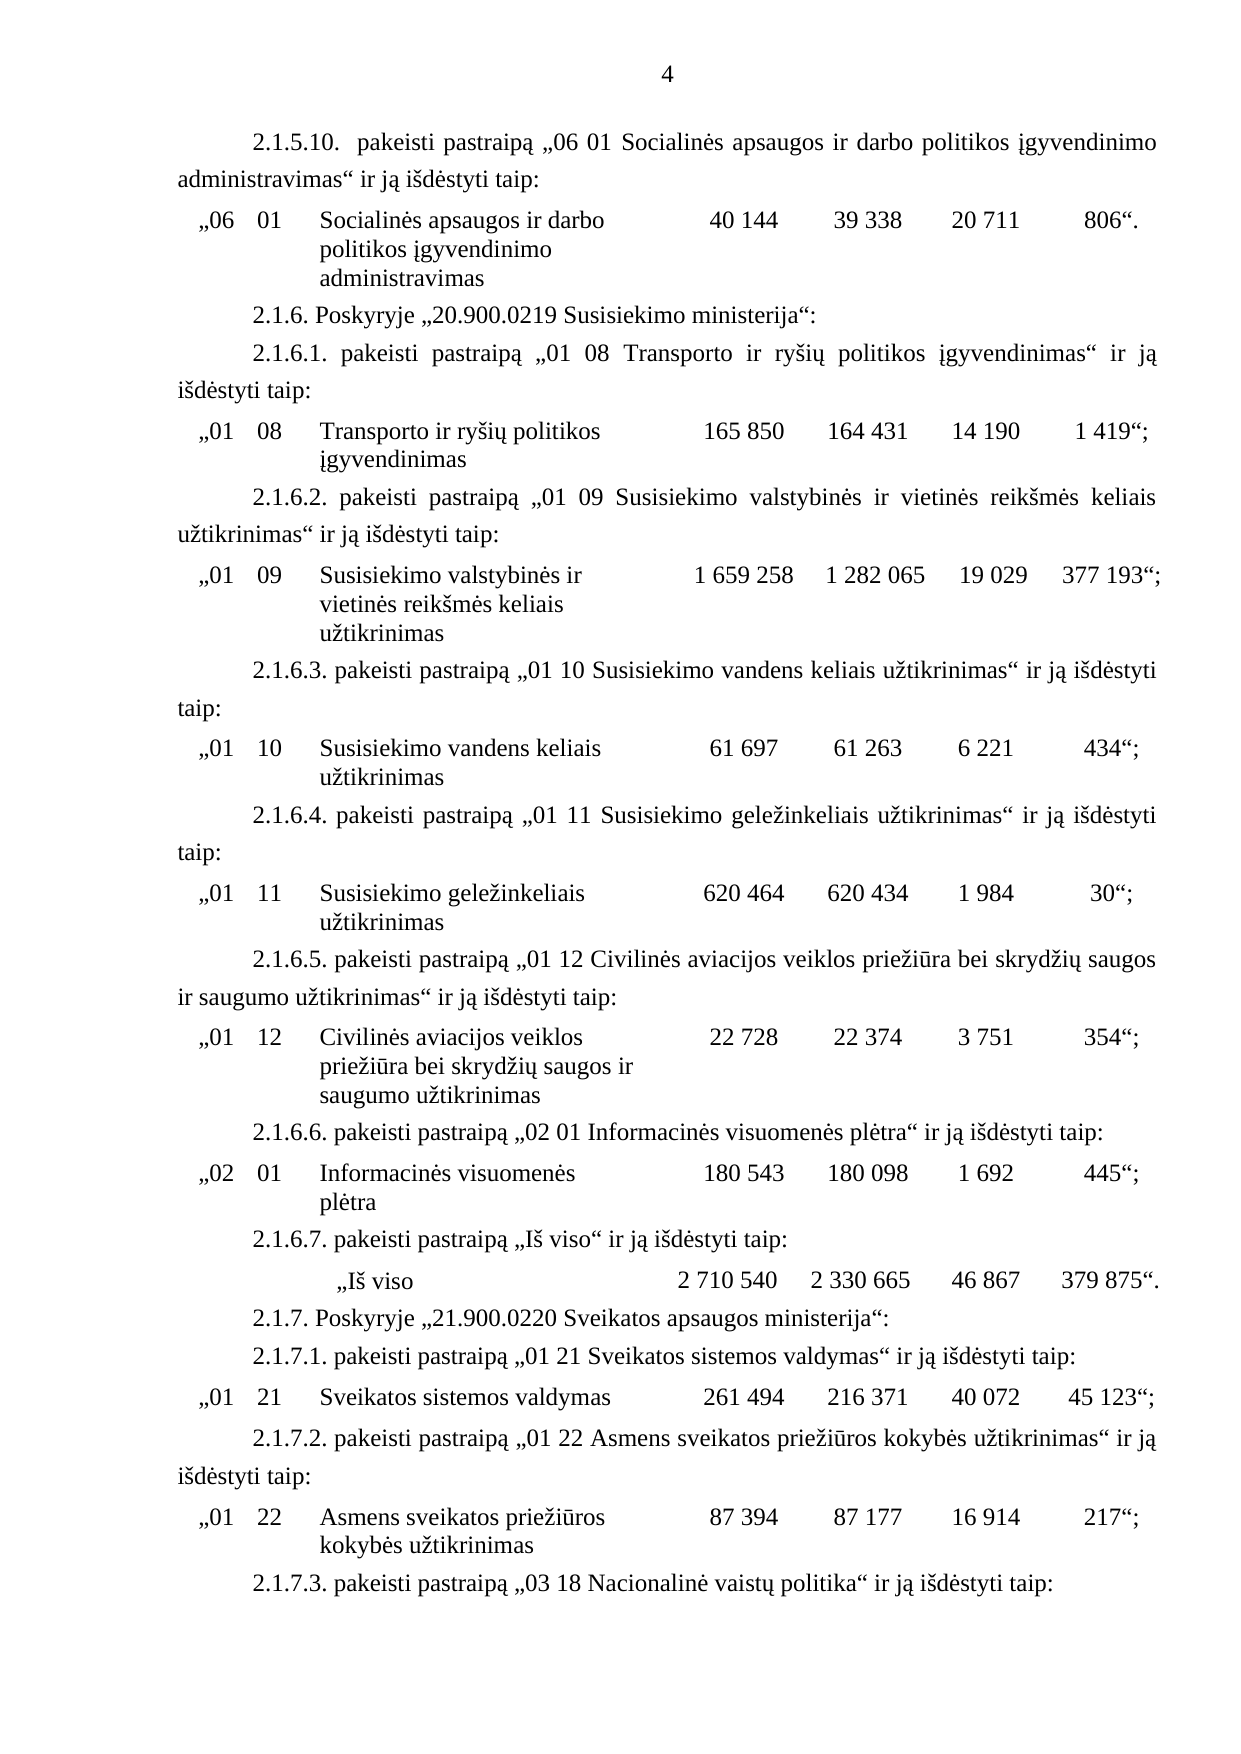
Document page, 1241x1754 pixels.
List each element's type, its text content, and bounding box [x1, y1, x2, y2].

table_header Asmens sveikatos priežiūros kokybės užtikrinimas [308, 1502, 646, 1559]
table_header 87 177 [809, 1502, 927, 1559]
table_header 2 330 665 [794, 1265, 927, 1295]
text 2.1.7.2. pakeisti pastraipą „01 22 Asmens sveikatos priežiūros kokybės užtikrinimas“ ir ją išdėstyti taip: [177, 1415, 1157, 1490]
table_header Socialinės apsaugos ir darbo politikos įgyvendinimo administravimas [308, 205, 646, 291]
table_header 445“; [1045, 1158, 1178, 1216]
table_header 40 144 [691, 205, 809, 291]
table_header „01 [187, 878, 246, 936]
table_header Susisiekimo vandens keliais užtikrinimas [308, 734, 646, 791]
table_header 6 221 [927, 734, 1045, 791]
table_header 22 728 [691, 1023, 809, 1109]
text 2.1.7. Poskyryje „21.900.0220 Sveikatos apsaugos ministerija“: [177, 1295, 1157, 1332]
table_header [646, 1158, 691, 1216]
table_header 46 867 [927, 1265, 1045, 1295]
text 2.1.6.6. pakeisti pastraipą „02 01 Informacinės visuomenės plėtra“ ir ją išdėstyti taip: [177, 1109, 1157, 1146]
table_header [646, 1502, 691, 1559]
text 2.1.6.3. pakeisti pastraipą „01 10 Susisiekimo vandens keliais užtikrinimas“ ir ją išdėstyti taip: [177, 647, 1157, 722]
table_header [646, 1382, 691, 1415]
table_header 379 875“. [1045, 1265, 1176, 1295]
table_header 1 419“; [1045, 416, 1178, 473]
table_header 61 697 [691, 734, 809, 791]
table_header 164 431 [809, 416, 927, 473]
text 2.1.7.3. pakeisti pastraipą „03 18 Nacionalinė vaistų politika“ ir ją išdėstyti taip: [177, 1559, 1157, 1597]
table_header 16 914 [927, 1502, 1045, 1559]
table_header 09 [246, 560, 308, 647]
table_header Susisiekimo geležinkeliais užtikrinimas [308, 878, 646, 936]
table_header 620 434 [809, 878, 927, 936]
text 2.1.6. Poskyryje „20.900.0219 Susisiekimo ministerija“: [177, 291, 1157, 329]
table_header 87 394 [691, 1502, 809, 1559]
text 2.1.6.5. pakeisti pastraipą „01 12 Civilinės aviacijos veiklos priežiūra bei skrydžių saugos ir saugumo užtikrinimas“ ir ją išdėstyti taip: [177, 936, 1157, 1011]
table_header 11 [246, 878, 308, 936]
table_header „06 [187, 205, 246, 291]
table_header 1 984 [927, 878, 1045, 936]
text 2.1.6.7. pakeisti pastraipą „Iš viso“ ir ją išdėstyti taip: [177, 1216, 1157, 1253]
table_header 10 [246, 734, 308, 791]
table_header 40 072 [927, 1382, 1045, 1415]
table_header 620 464 [691, 878, 809, 936]
table_header 354“; [1045, 1023, 1178, 1109]
table_header [646, 416, 691, 473]
table_header 08 [246, 416, 308, 473]
table_header „01 [187, 1502, 246, 1559]
table_header Informacinės visuomenės plėtra [308, 1158, 646, 1216]
table_header „Iš viso [177, 1265, 661, 1295]
table_header 1 282 065 [809, 560, 942, 647]
table_header 806“. [1045, 205, 1178, 291]
table_header 261 494 [691, 1382, 809, 1415]
table_header 3 751 [927, 1023, 1045, 1109]
table_header 19 029 [942, 560, 1045, 647]
text 2.1.6.4. pakeisti pastraipą „01 11 Susisiekimo geležinkeliais užtikrinimas“ ir ją išdėstyti taip: [177, 791, 1157, 866]
table_header 180 098 [809, 1158, 927, 1216]
table_header 39 338 [809, 205, 927, 291]
table_header 180 543 [691, 1158, 809, 1216]
table_header „01 [187, 734, 246, 791]
table_header 1 659 258 [691, 560, 809, 647]
table_header 30“; [1045, 878, 1178, 936]
table_header 45 123“; [1045, 1382, 1178, 1415]
table_header 20 711 [927, 205, 1045, 291]
table_header Transporto ir ryšių politikos įgyvendinimas [308, 416, 646, 473]
table_header 377 193“; [1045, 560, 1178, 647]
table_header 1 692 [927, 1158, 1045, 1216]
table_header 01 [246, 1158, 308, 1216]
text 2.1.6.1. pakeisti pastraipą „01 08 Transporto ir ryšių politikos įgyvendinimas“ ir ją išdėstyti taip: [177, 329, 1157, 404]
table_header „01 [187, 560, 246, 647]
table_header 434“; [1045, 734, 1178, 791]
table_header 61 263 [809, 734, 927, 791]
table_header 22 [246, 1502, 308, 1559]
table_header [646, 1023, 691, 1109]
table_header 217“; [1045, 1502, 1178, 1559]
text 2.1.6.2. pakeisti pastraipą „01 09 Susisiekimo valstybinės ir vietinės reikšmės keliais užtikrinimas“ ir ją išdėstyti taip: [177, 473, 1157, 548]
table_header Sveikatos sistemos valdymas [308, 1382, 646, 1415]
text 2.1.7.1. pakeisti pastraipą „01 21 Sveikatos sistemos valdymas“ ir ją išdėstyti taip: [177, 1332, 1157, 1370]
table_header 01 [246, 205, 308, 291]
table_header „01 [187, 416, 246, 473]
table_header 165 850 [691, 416, 809, 473]
table_header „01 [187, 1023, 246, 1109]
table_header 216 371 [809, 1382, 927, 1415]
table_header 21 [246, 1382, 308, 1415]
table_header Civilinės aviacijos veiklos priežiūra bei skrydžių saugos ir saugumo užtikrinimas [308, 1023, 646, 1109]
table_header 12 [246, 1023, 308, 1109]
table_header [646, 878, 691, 936]
table_header 2 710 540 [661, 1265, 794, 1295]
table_header Susisiekimo valstybinės ir vietinės reikšmės keliais užtikrinimas [308, 560, 646, 647]
text 2.1.5.10. pakeisti pastraipą „06 01 Socialinės apsaugos ir darbo politikos įgyvendinimo administravimas“ ir ją išdėstyti taip: [177, 118, 1157, 193]
table_header „02 [187, 1158, 246, 1216]
table_header „01 [187, 1382, 246, 1415]
table_header [646, 205, 691, 291]
table_header [646, 560, 691, 647]
table_header [646, 734, 691, 791]
table_header 22 374 [809, 1023, 927, 1109]
table_header 14 190 [927, 416, 1045, 473]
